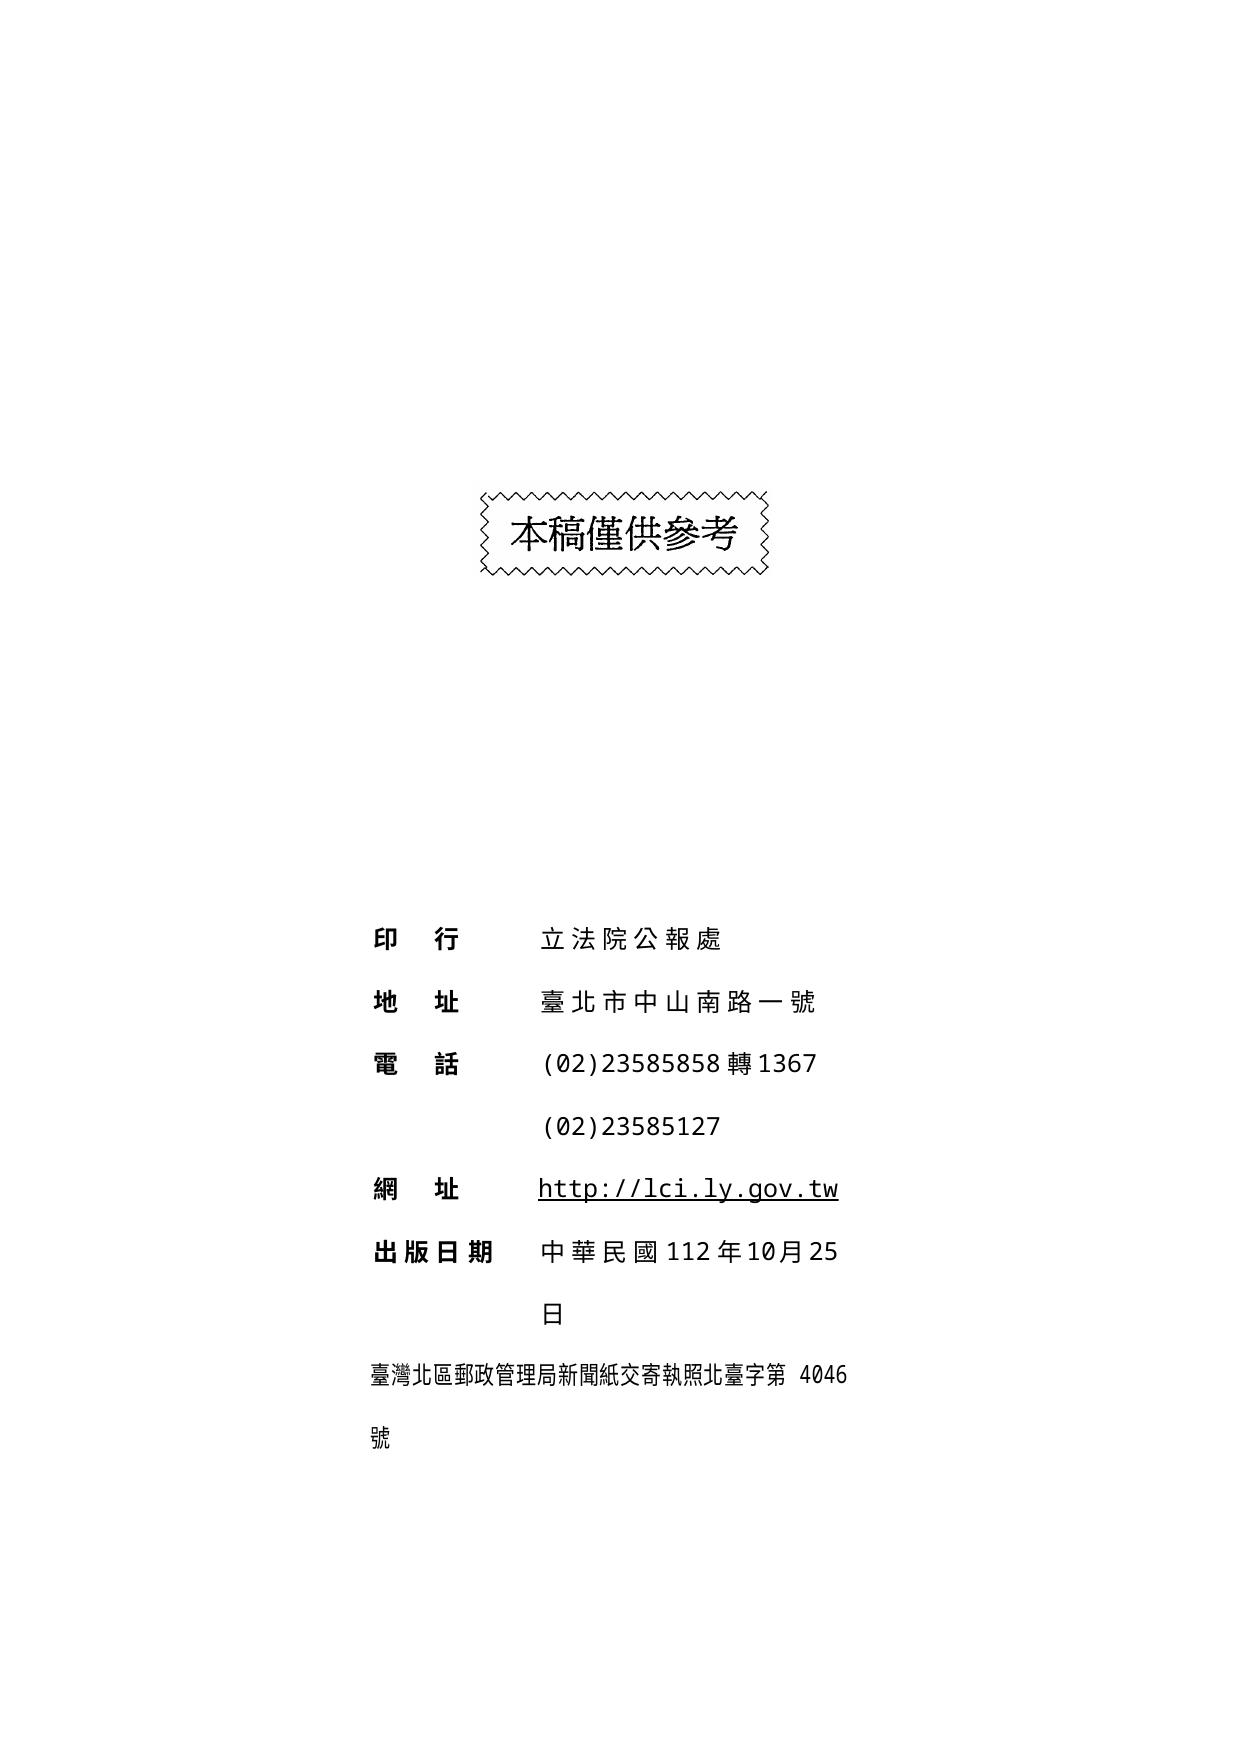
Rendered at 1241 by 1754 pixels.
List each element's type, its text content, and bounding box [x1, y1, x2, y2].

table_cell 臺北市中山南路一號 [534, 969, 878, 1031]
table_cell 臺灣北區郵政管理局新聞紙交寄執照北臺字第4046號 [362, 1344, 878, 1469]
table_cell 電話 [362, 1031, 534, 1156]
table_cell http://lci.ly.gov.tw [534, 1156, 878, 1219]
table_header 印行 [362, 906, 534, 969]
table_cell 中華民國112年10月25日 [534, 1219, 878, 1344]
table_cell 地址 [362, 969, 534, 1031]
table_cell 網址 [362, 1156, 534, 1219]
table_header 立法院公報處 [534, 906, 878, 969]
table_cell 出版日期 [362, 1219, 534, 1344]
table_cell (02)23585858轉1367 (02)23585127 [534, 1031, 878, 1156]
table_header [468, 406, 773, 594]
